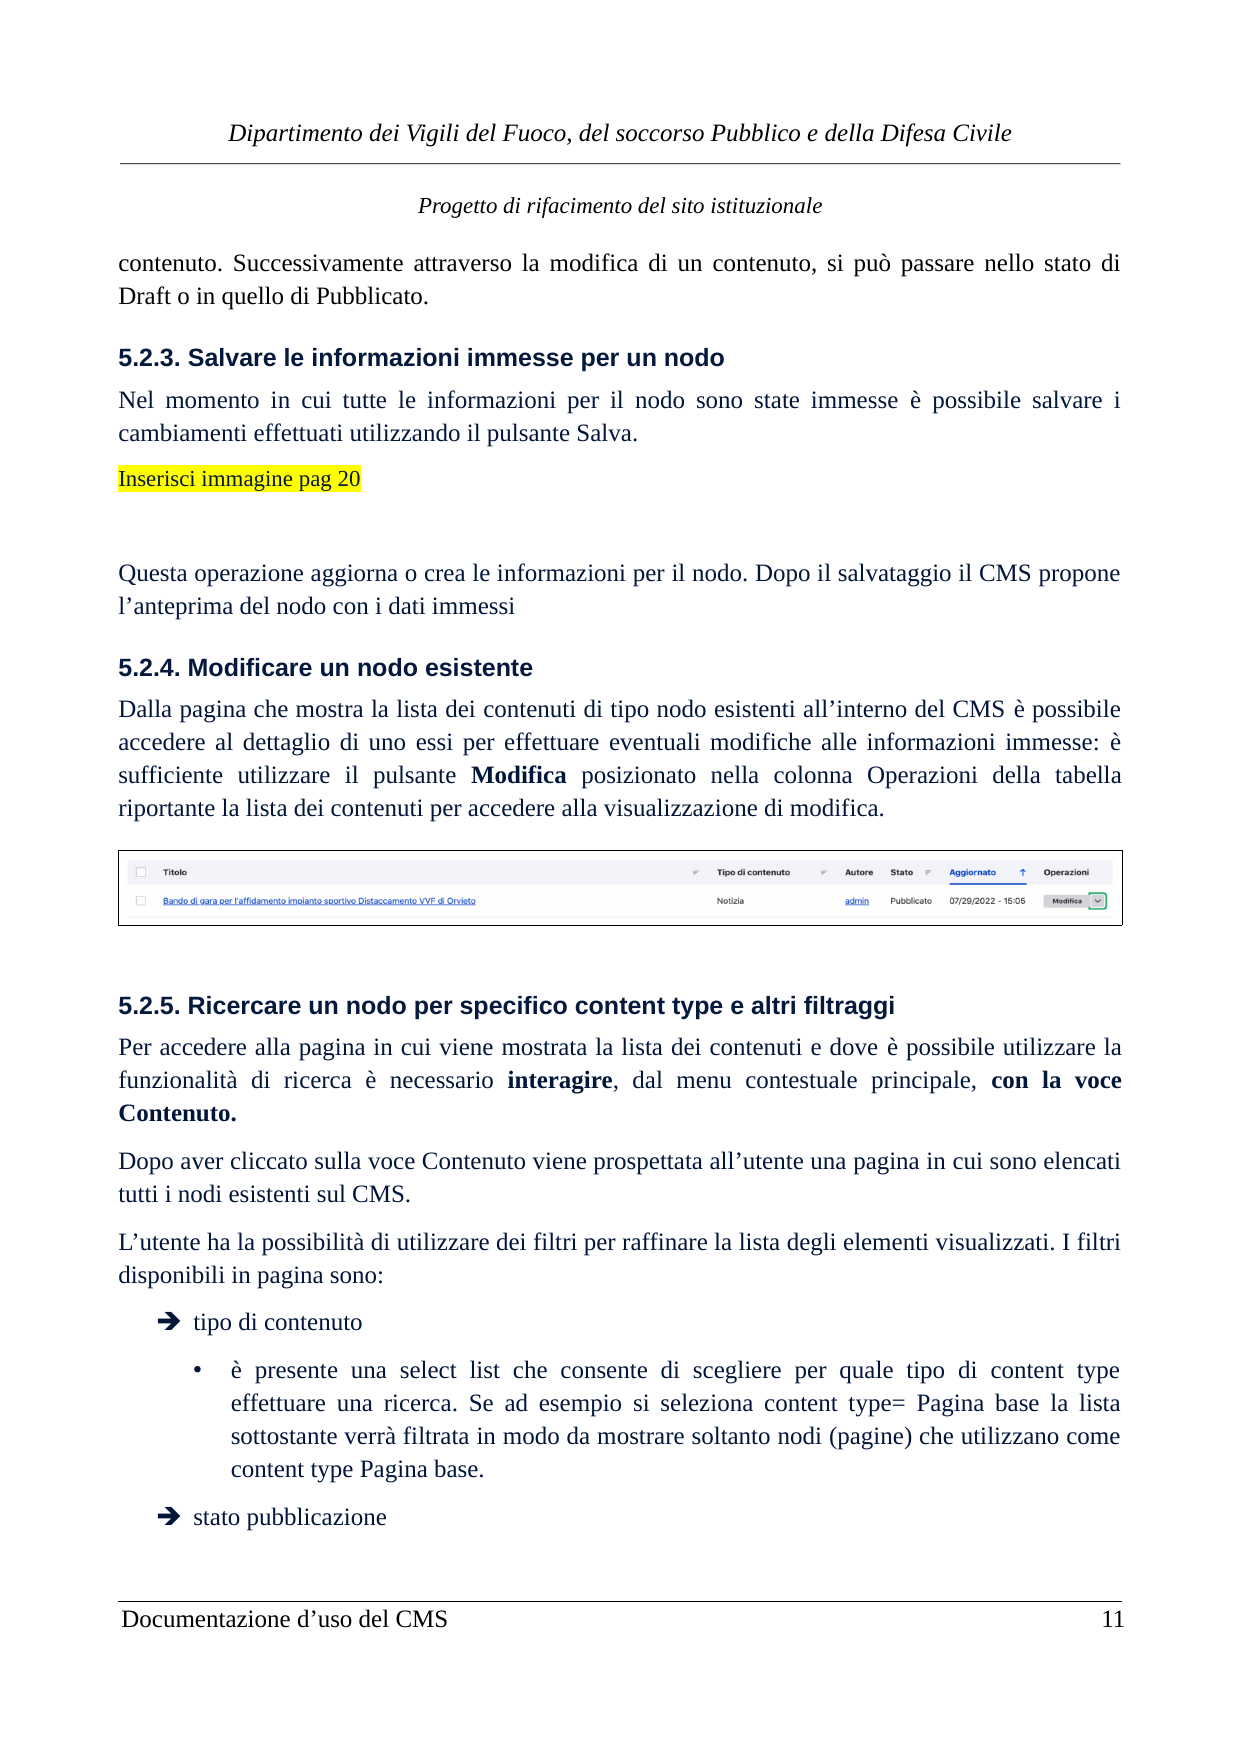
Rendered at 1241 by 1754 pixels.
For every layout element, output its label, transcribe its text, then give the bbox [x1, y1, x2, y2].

text Dalla pagina che mostra la lista dei contenuti di tipo nodo esistenti all’interno del CMS è possibile accedere al dettaglio di uno essi per effettuare eventuali modifiche alle informazioni immesse: è sufficiente utilizzare il pulsante Modifica posizionato nella colonna Operazioni della tabella riportante la lista dei contenuti per accedere alla visualizzazione di modifica. [118, 694, 1122, 822]
list tipo di contenuto [156, 1307, 1122, 1336]
list è presente una select list che consente di scegliere per quale tipo di content type effettuare una ricerca. Se ad esempio si seleziona content type= Pagina base la lista sottostante verrà filtrata in modo da mostrare soltanto nodi (pagine) che utilizzano come content type Pagina base. [193, 1355, 1122, 1483]
text Dopo aver cliccato sulla voce Contenuto viene prospettata all’utente una pagina in cui sono elencati tutti i nodi esistenti sul CMS. [118, 1146, 1122, 1208]
subtitle 5.2.5. Ricercare un nodo per specifico content type e altri filtraggi [118, 991, 1122, 1020]
text L’utente ha la possibilità di utilizzare dei filtri per raffinare la lista degli elementi visualizzati. I filtri disponibili in pagina sono: [118, 1227, 1122, 1288]
text Per accedere alla pagina in cui viene mostrata la lista dei contenuti e dove è possibile utilizzare la funzionalità di ricerca è necessario interagire, dal menu contestuale principale, con la voce Contenuto. [118, 1032, 1122, 1127]
text Inserisci immagine pag 20 [118, 465, 1122, 492]
subtitle 5.2.3. Salvare le informazioni immesse per un nodo [118, 343, 1122, 372]
picture [121, 852, 1119, 922]
text Nel momento in cui tutte le informazioni per il nodo sono state immesse è possibile salvare i cambiamenti effettuati utilizzando il pulsante Salva. [118, 385, 1122, 446]
text contenuto. Successivamente attraverso la modifica di un contenuto, si può passare nello stato di Draft o in quello di Pubblicato. [118, 248, 1122, 310]
text Questa operazione aggiorna o crea le informazioni per il nodo. Dopo il salvataggio il CMS propone l’anteprima del nodo con i dati immessi [118, 558, 1122, 619]
list stato pubblicazione [156, 1502, 1122, 1530]
subtitle 5.2.4. Modificare un nodo esistente [118, 653, 1122, 682]
